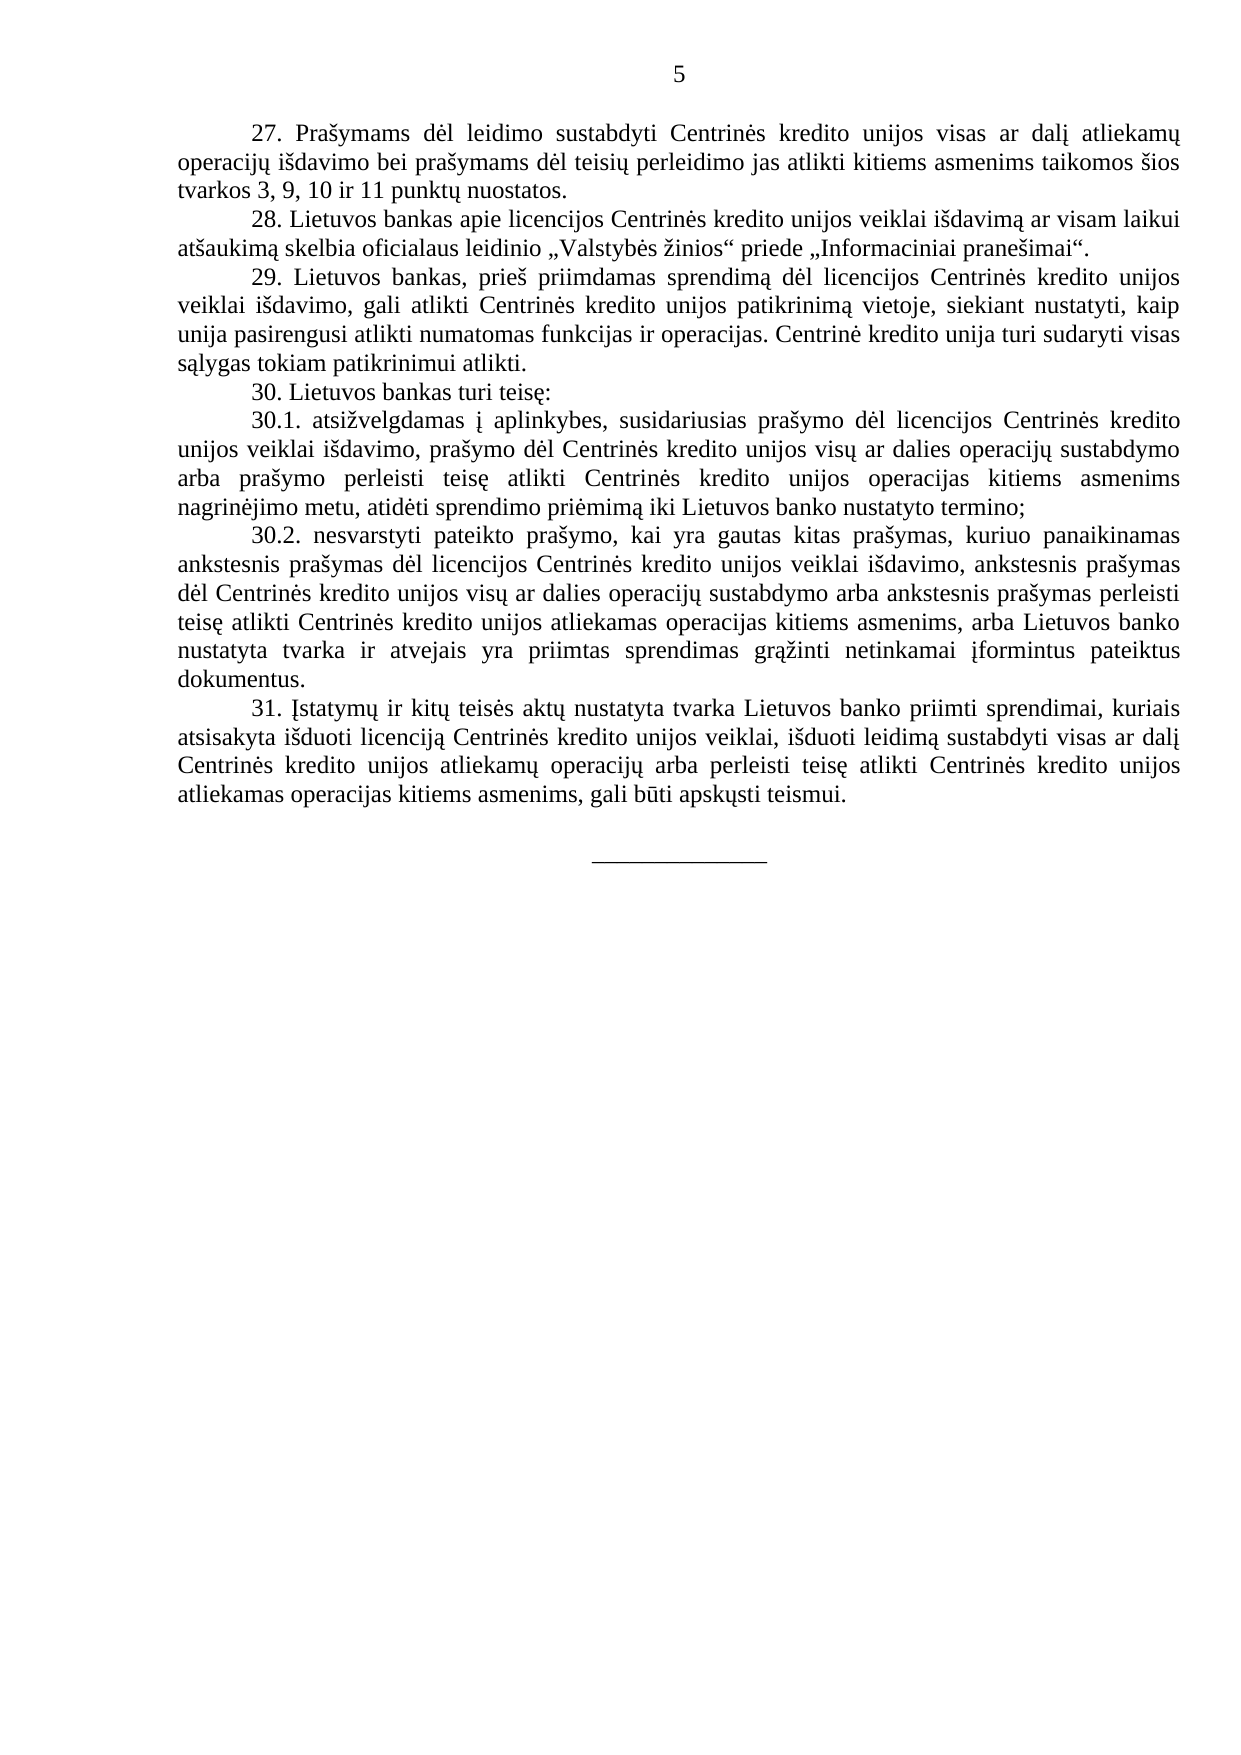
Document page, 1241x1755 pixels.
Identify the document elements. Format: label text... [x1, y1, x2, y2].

text 30.2. nesvarstyti pateikto prašymo, kai yra gautas kitas prašymas, kuriuo panaikinamas ankstesnis prašymas dėl licencijos Centrinės kredito unijos veiklai išdavimo, ankstesnis prašymas dėl Centrinės kredito unijos visų ar dalies operacijų sustabdymo arba ankstesnis prašymas perleisti teisę atlikti Centrinės kredito unijos atliekamas operacijas kitiems asmenims, arba Lietuvos banko nustatyta tvarka ir atvejais yra priimtas sprendimas grąžinti netinkamai įformintus pateiktus dokumentus. [177, 521, 1181, 693]
text 30.1. atsižvelgdamas į aplinkybes, susidariusias prašymo dėl licencijos Centrinės kredito unijos veiklai išdavimo, prašymo dėl Centrinės kredito unijos visų ar dalies operacijų sustabdymo arba prašymo perleisti teisę atlikti Centrinės kredito unijos operacijas kitiems asmenims nagrinėjimo metu, atidėti sprendimo priėmimą iki Lietuvos banko nustatyto termino; [177, 406, 1181, 521]
text 29. Lietuvos bankas, prieš priimdamas sprendimą dėl licencijos Centrinės kredito unijos veiklai išdavimo, gali atlikti Centrinės kredito unijos patikrinimą vietoje, siekiant nustatyti, kaip unija pasirengusi atlikti numatomas funkcijas ir operacijas. Centrinė kredito unija turi sudaryti visas sąlygas tokiam patikrinimui atlikti. [177, 262, 1181, 377]
text ______________ [177, 837, 1181, 866]
text 28. Lietuvos bankas apie licencijos Centrinės kredito unijos veiklai išdavimą ar visam laikui atšaukimą skelbia oficialaus leidinio „Valstybės žinios“ priede „Informaciniai pranešimai“. [177, 204, 1181, 262]
text 30. Lietuvos bankas turi teisę: [177, 377, 1181, 406]
text 31. Įstatymų ir kitų teisės aktų nustatyta tvarka Lietuvos banko priimti sprendimai, kuriais atsisakyta išduoti licenciją Centrinės kredito unijos veiklai, išduoti leidimą sustabdyti visas ar dalį Centrinės kredito unijos atliekamų operacijų arba perleisti teisę atlikti Centrinės kredito unijos atliekamas operacijas kitiems asmenims, gali būti apskųsti teismui. [177, 693, 1181, 808]
text 27. Prašymams dėl leidimo sustabdyti Centrinės kredito unijos visas ar dalį atliekamų operacijų išdavimo bei prašymams dėl teisių perleidimo jas atlikti kitiems asmenims taikomos šios tvarkos 3, 9, 10 ir 11 punktų nuostatos. [177, 118, 1181, 204]
